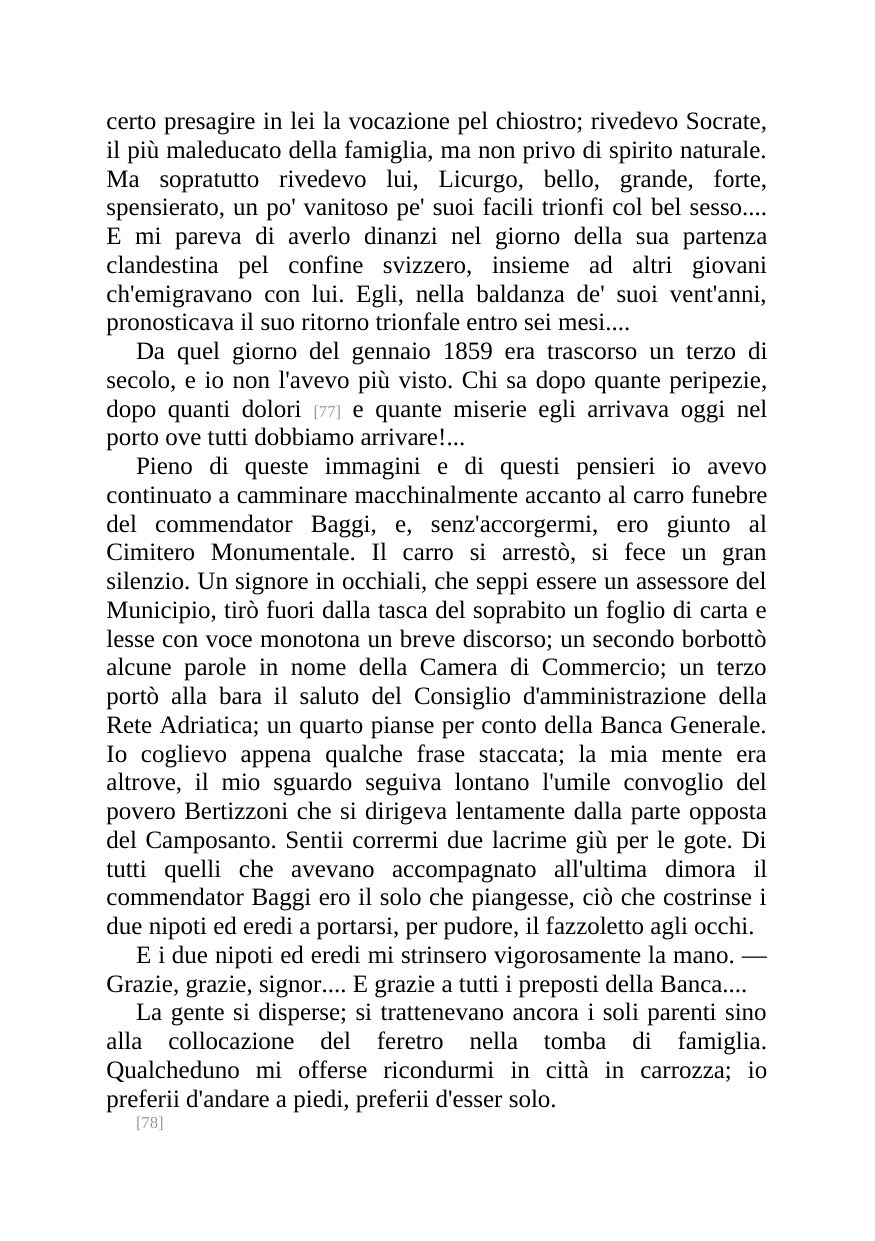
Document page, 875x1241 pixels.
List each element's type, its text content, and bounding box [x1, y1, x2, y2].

text Pieno di queste immagini e di questi pensieri io avevo continuato a camminare macchinalmente accanto al carro funebre del commendator Baggi, e, senz'accorgermi, ero giunto al Cimitero Monumentale. Il carro si arrestò, si fece un gran silenzio. Un signore in occhiali, che seppi essere un assessore del Municipio, tirò fuori dalla tasca del soprabito un foglio di carta e lesse con voce monotona un breve discorso; un secondo borbottò alcune parole in nome della Camera di Commercio; un terzo portò alla bara il saluto del Consiglio d'amministrazione della Rete Adriatica; un quarto pianse per conto della Banca Generale. Io coglievo appena qualche frase staccata; la mia mente era altrove, il mio sguardo seguiva lontano l'umile convoglio del povero Bertizzoni che si dirigeva lentamente dalla parte opposta del Camposanto. Sentii corrermi due lacrime giù per le gote. Di tutti quelli che avevano accompagnato all'ultima dimora il commendator Baggi ero il solo che piangesse, ciò che costrinse i due nipoti ed eredi a portarsi, per pudore, il fazzoletto agli occhi. [106, 451, 768, 940]
text E i due nipoti ed eredi mi strinsero vigorosamente la mano. — Grazie, grazie, signor.... E grazie a tutti i preposti della Banca.... [106, 940, 768, 997]
text certo presagire in lei la vocazione pel chiostro; rivedevo Socrate, il più maleducato della famiglia, ma non privo di spirito naturale. Ma sopratutto rivedevo lui, Licurgo, bello, grande, forte, spensierato, un po' vanitoso pe' suoi facili trionfi col bel sesso.... E mi pareva di averlo dinanzi nel giorno della sua partenza clandestina pel confine svizzero, insieme ad altri giovani ch'emigravano con lui. Egli, nella baldanza de' suoi vent'anni, pronosticava il suo ritorno trionfale entro sei mesi.... [106, 106, 768, 336]
text Da quel giorno del gennaio 1859 era trascorso un terzo di secolo, e io non l'avevo più visto. Chi sa dopo quante peripezie, dopo quanti dolori [77] e quante miserie egli arrivava oggi nel porto ove tutti dobbiamo arrivare!... [106, 336, 768, 451]
text La gente si disperse; si trattenevano ancora i soli parenti sino alla collocazione del feretro nella tomba di famiglia. Qualcheduno mi offerse ricondurmi in città in carrozza; io preferii d'andare a piedi, preferii d'esser solo. [106, 997, 768, 1112]
text [78] [106, 1112, 768, 1132]
